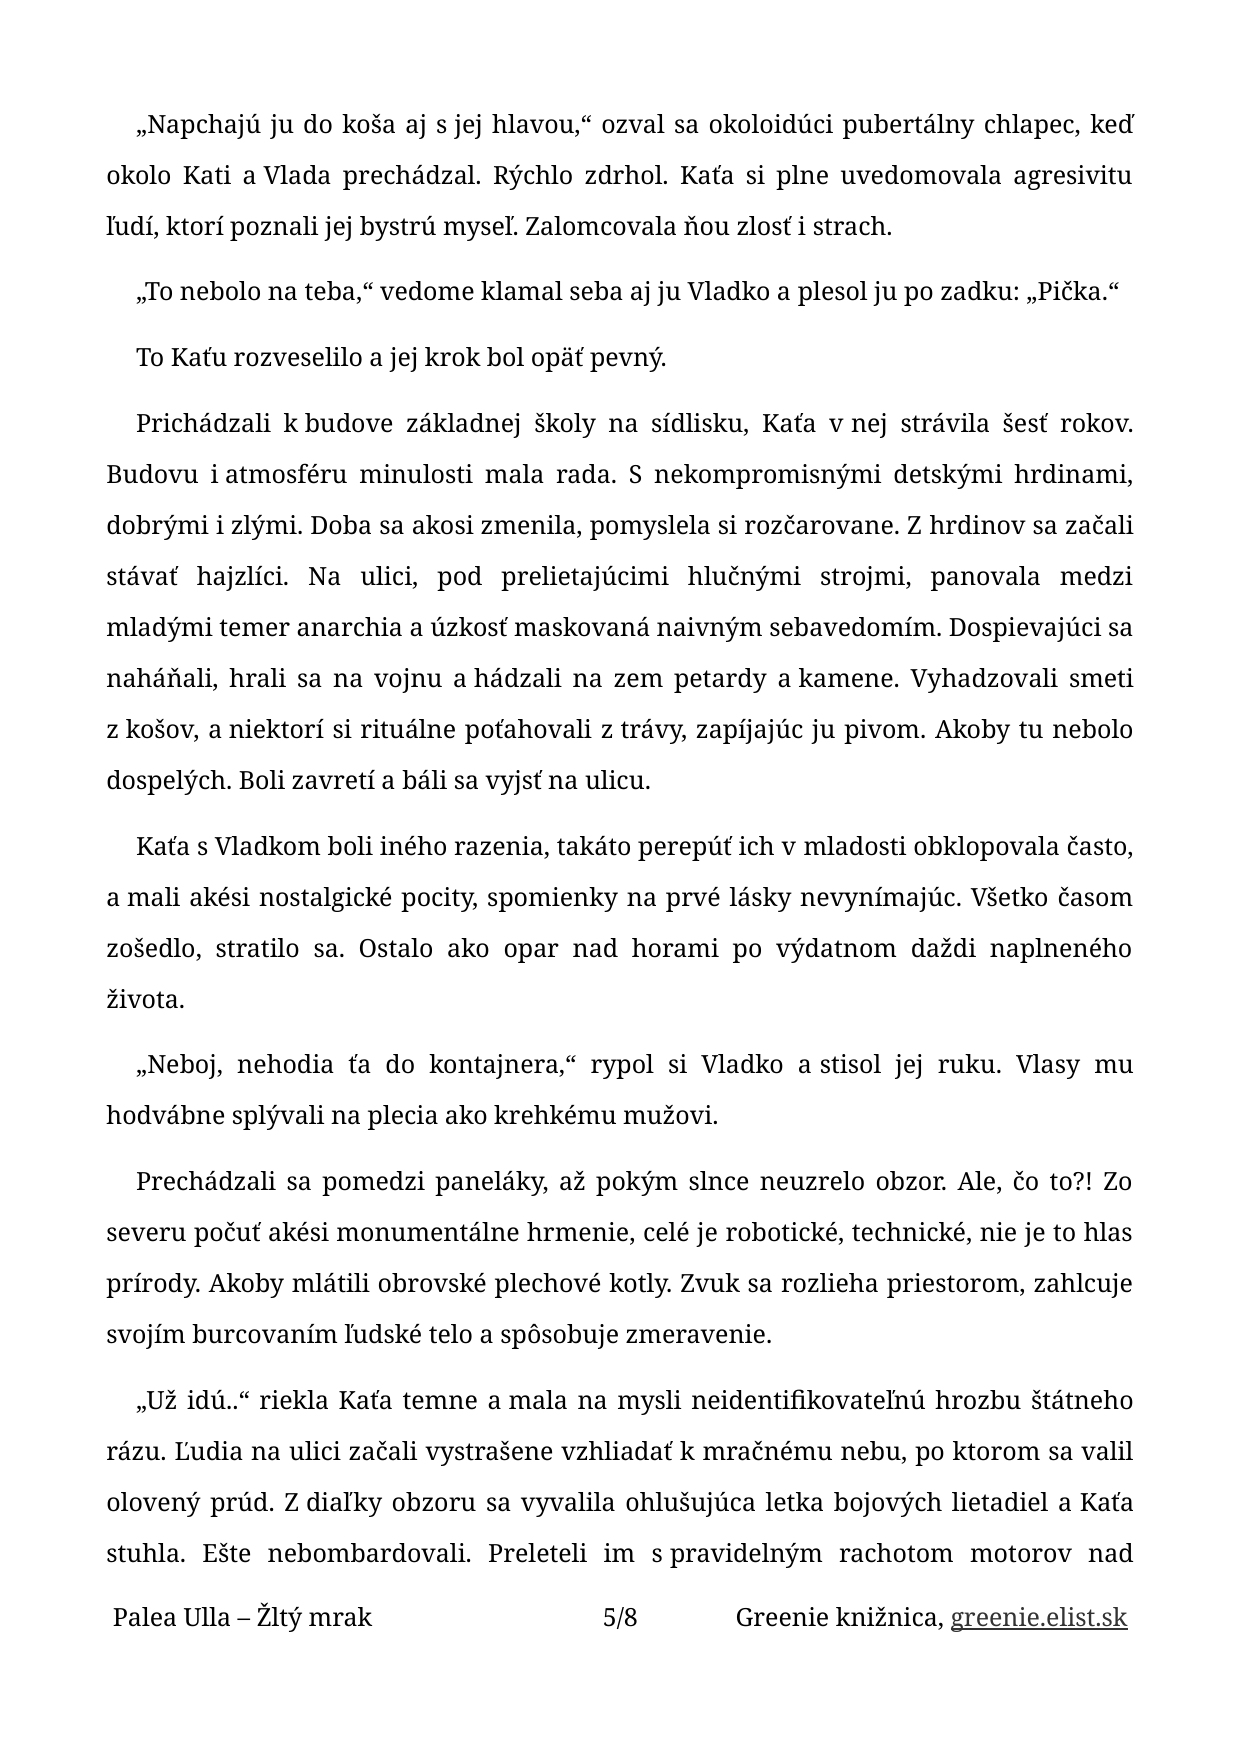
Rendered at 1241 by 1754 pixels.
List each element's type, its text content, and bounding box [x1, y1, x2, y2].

text To Kaťu rozveselilo a jej krok bol opäť pevný. [106, 339, 1134, 374]
text Kaťa s Vladkom boli iného razenia, takáto perepúť ich v mladosti obklopovala často, a mali akési nostalgické pocity, spomienky na prvé lásky nevynímajúc. Všetko časom zošedlo, stratilo sa. Ostalo ako opar nad horami po výdatnom daždi naplneného života. [106, 828, 1134, 1015]
text „Neboj, nehodia ťa do kontajnera,“ rypol si Vladko a stisol jej ruku. Vlasy mu hodvábne splývali na plecia ako krehkému mužovi. [106, 1047, 1134, 1132]
text „To nebolo na teba,“ vedome klamal seba aj ju Vladko a plesol ju po zadku: „Pička.“ [106, 274, 1134, 308]
text „Napchajú ju do koša aj s jej hlavou,“ ozval sa okoloidúci pubertálny chlapec, keď okolo Kati a Vlada prechádzal. Rýchlo zdrhol. Kaťa si plne uvedomovala agresivitu ľudí, ktorí poznali jej bystrú myseľ. Zalomcovala ňou zlosť i strach. [106, 106, 1134, 242]
text „Už idú..“ riekla Kaťa temne a mala na mysli neidentifikovateľnú hrozbu štátneho rázu. Ľudia na ulici začali vystrašene vzhliadať k mračnému nebu, po ktorom sa valil olovený prúd. Z diaľky obzoru sa vyvalila ohlušujúca letka bojových lietadiel a Kaťa stuhla. Ešte nebombardovali. Preleteli im s pravidelným rachotom motorov nad [106, 1382, 1134, 1569]
text Prechádzali sa pomedzi paneláky, až pokým slnce neuzrelo obzor. Ale, čo to?! Zo severu počuť akési monumentálne hrmenie, celé je robotické, technické, nie je to hlas prírody. Akoby mlátili obrovské plechové kotly. Zvuk sa rozlieha priestorom, zahlcuje svojím burcovaním ľudské telo a spôsobuje zmeravenie. [106, 1163, 1134, 1351]
text Prichádzali k budove základnej školy na sídlisku, Kaťa v nej strávila šesť rokov. Budovu i atmosféru minulosti mala rada. S nekompromisnými detskými hrdinami, dobrými i zlými. Doba sa akosi zmenila, pomyslela si rozčarovane. Z hrdinov sa začali stávať hajzlíci. Na ulici, pod prelietajúcimi hlučnými strojmi, panovala medzi mladými temer anarchia a úzkosť maskovaná naivným sebavedomím. Dospievajúci sa naháňali, hrali sa na vojnu a hádzali na zem petardy a kamene. Vyhadzovali smeti z košov, a niektorí si rituálne poťahovali z trávy, zapíjajúc ju pivom. Akoby tu nebolo dospelých. Boli zavretí a báli sa vyjsť na ulicu. [106, 405, 1134, 797]
